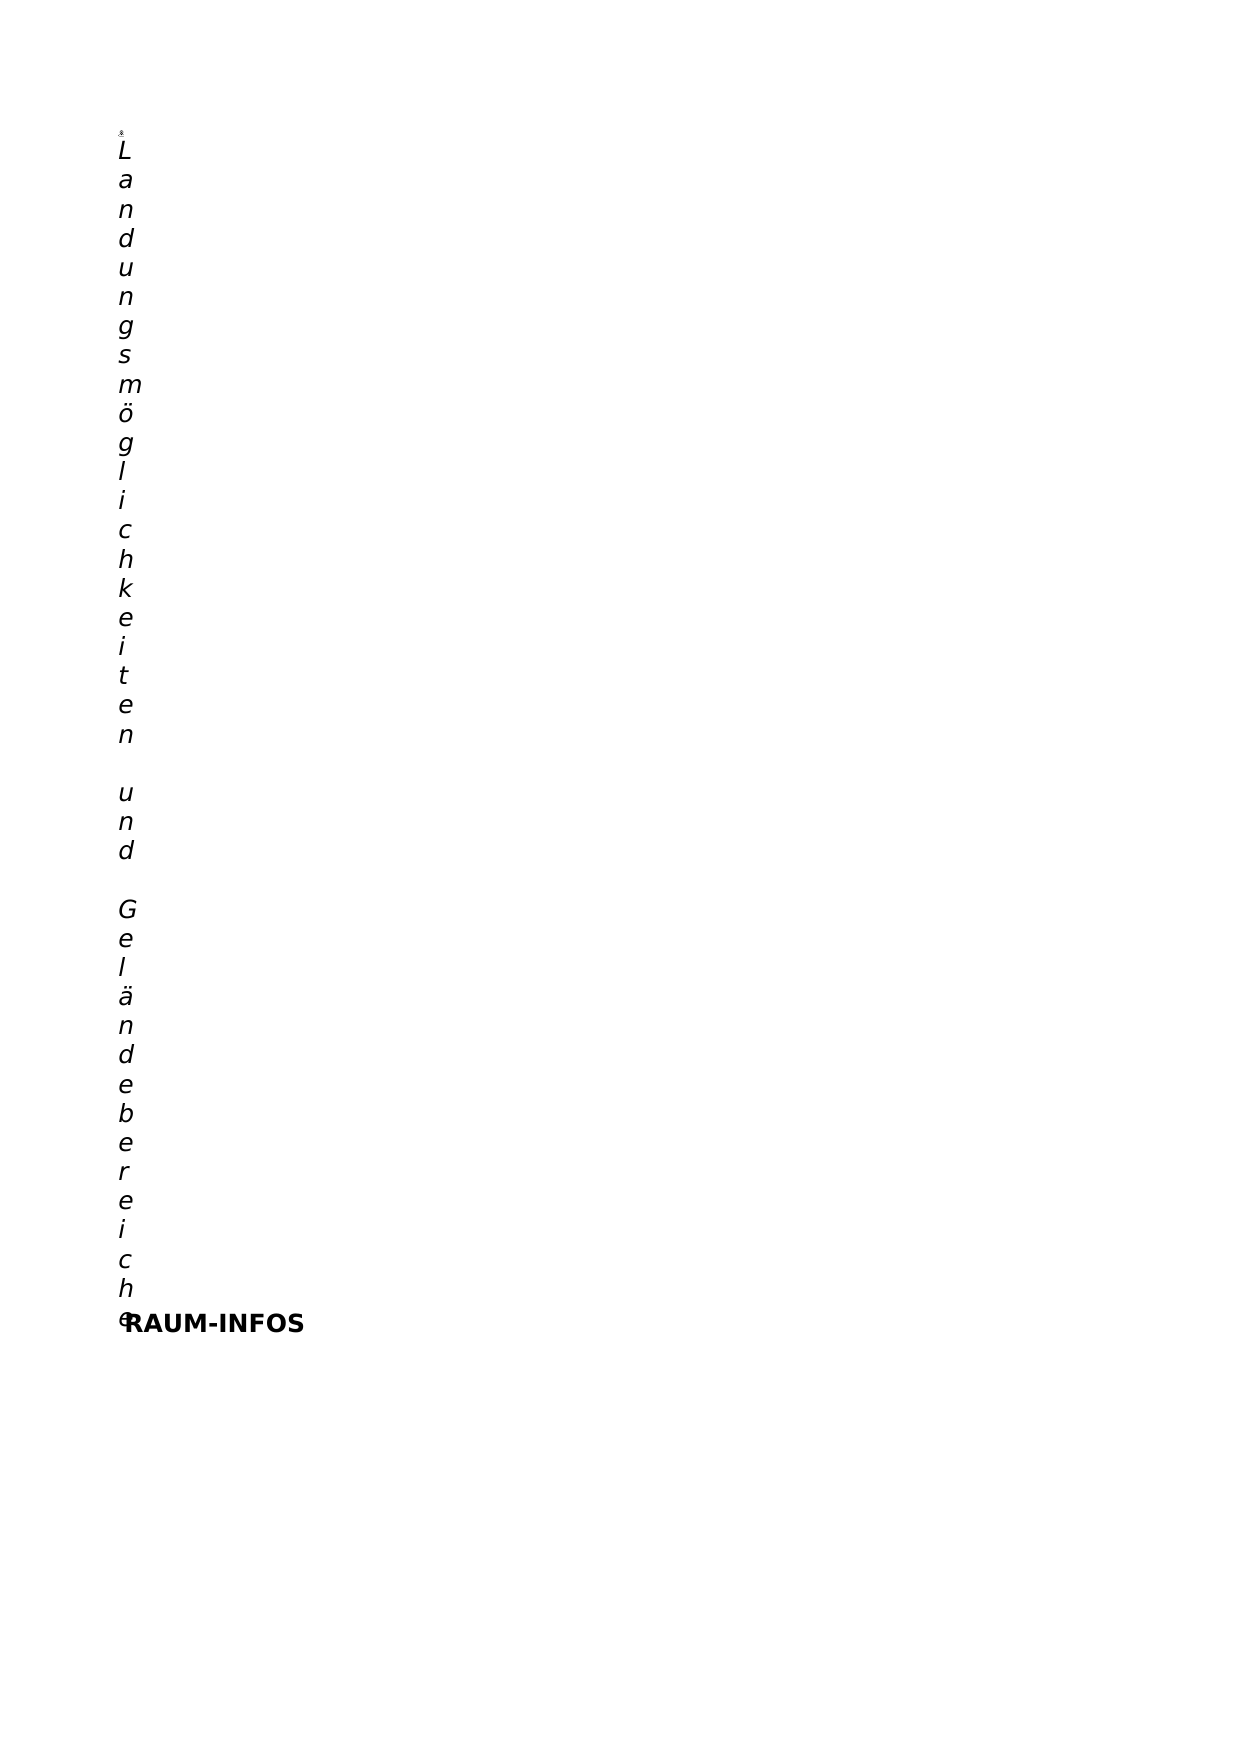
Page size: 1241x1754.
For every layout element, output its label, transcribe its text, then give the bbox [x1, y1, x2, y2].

text RAUM-INFOS [118, 118, 1122, 1338]
picture [118, 130, 124, 137]
text Landungsmöglichkeiten und Geländebereiche [118, 137, 124, 361]
text Landungsmöglichkeiten und Geländebereiche [118, 363, 124, 1332]
